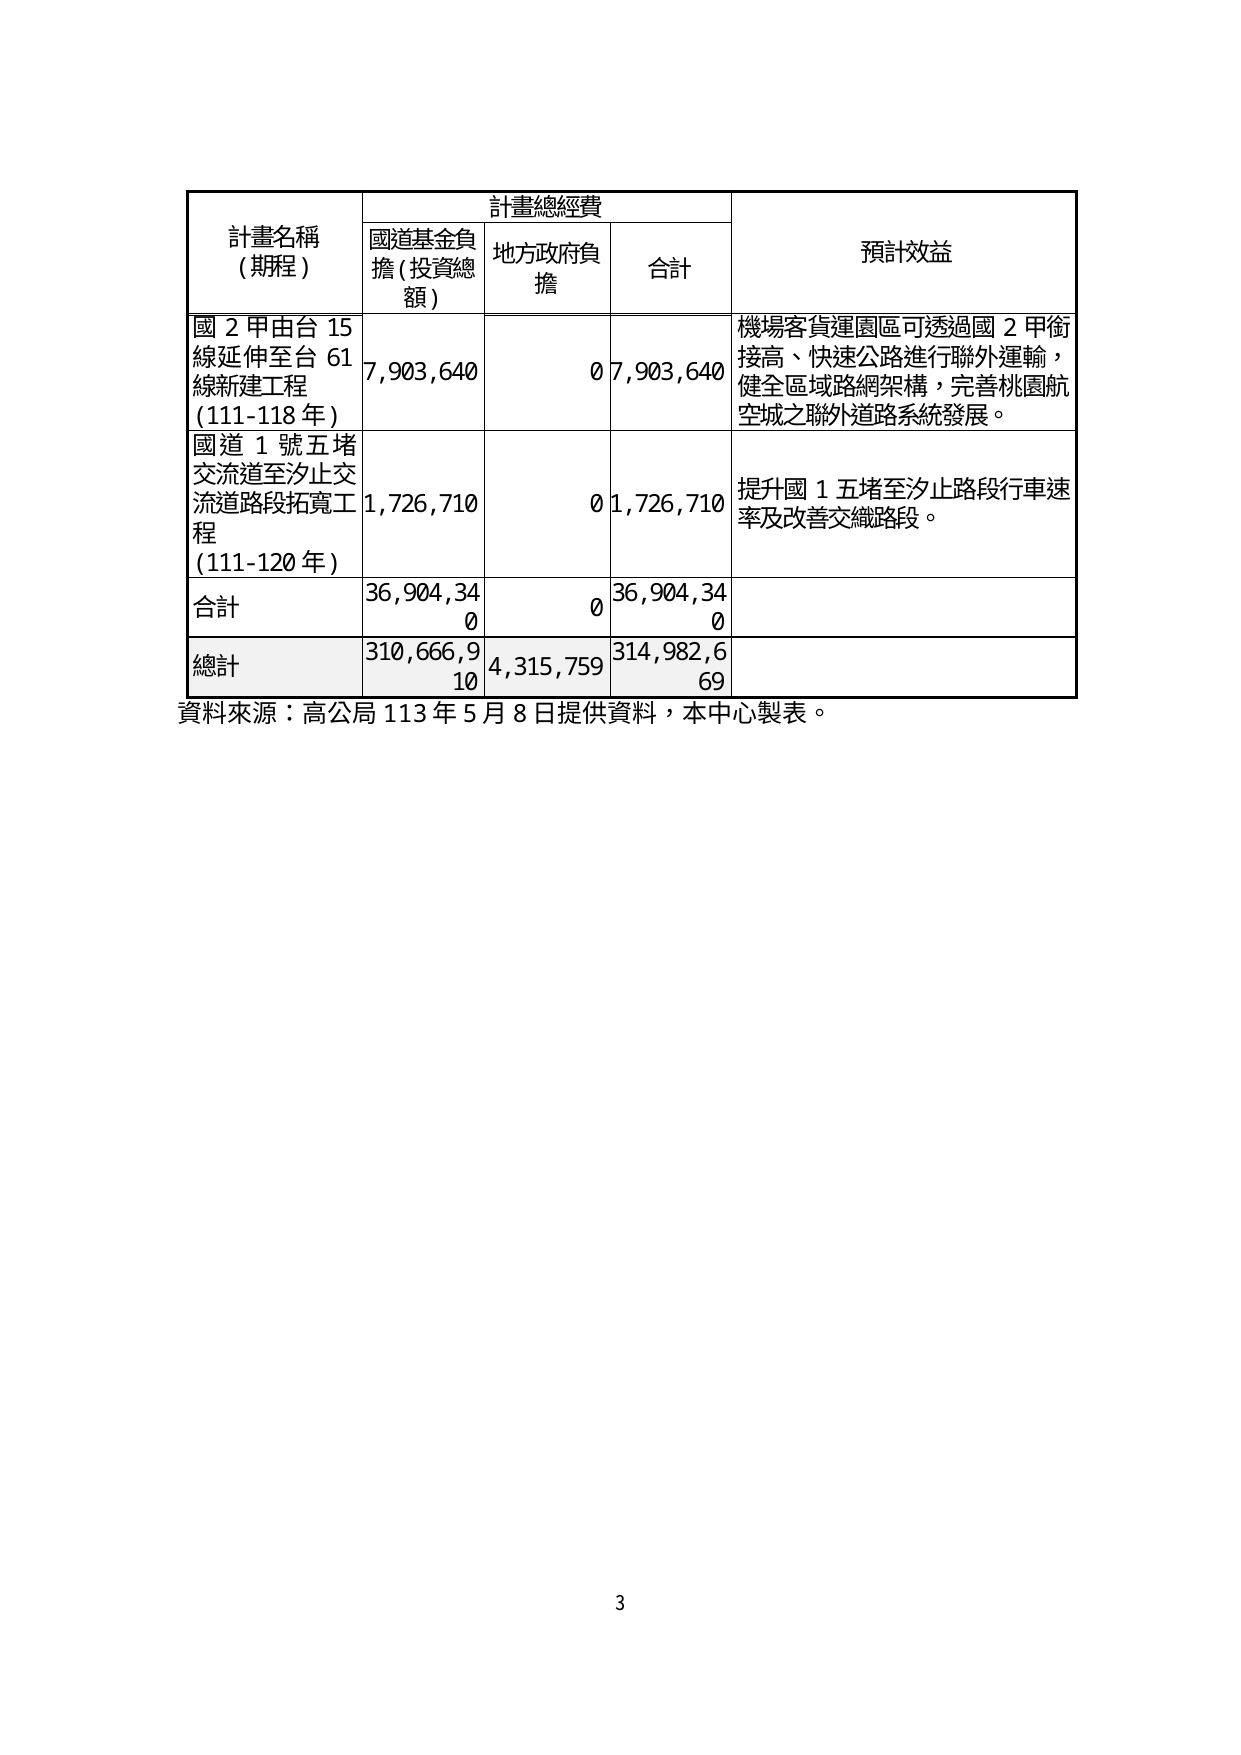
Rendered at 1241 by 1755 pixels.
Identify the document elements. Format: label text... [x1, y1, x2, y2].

table_cell 314,982,669 [611, 638, 731, 696]
table_cell 4,315,759 [485, 638, 610, 696]
table_header 計畫總經費 [363, 193, 731, 222]
table_header 計畫名稱 (期程) [189, 193, 362, 312]
table_cell 36,904,340 [611, 578, 731, 636]
table_cell 7,903,640 [611, 316, 731, 430]
table_cell 總計 [189, 638, 362, 696]
table_cell 0 [485, 578, 610, 636]
table_cell 機場客貨運園區可透過國2甲銜接高、快速公路進行聯外運輸，健全區域路網架構，完善桃園航空城之聯外道路系統發展。 [732, 314, 1075, 430]
table_cell [732, 578, 1075, 636]
table_cell 36,904,340 [363, 578, 484, 636]
table_cell 310,666,910 [363, 638, 484, 696]
table_cell 國道1號五堵交流道至汐止交流道路段拓寬工程 (111-120年) [189, 431, 362, 577]
table_cell 0 [485, 431, 610, 577]
table_cell 地方政府負擔 [485, 223, 610, 312]
table_cell 1,726,710 [611, 431, 731, 577]
table_cell 提升國1五堵至汐止路段行車速率及改善交織路段。 [732, 431, 1075, 577]
text 資料來源：高公局113年5月8日提供資料，本中心製表。 [177, 699, 1063, 728]
table_cell 7,903,640 [363, 314, 484, 430]
table_cell 1,726,710 [363, 431, 484, 577]
table_cell 國道基金負擔(投資總額) [363, 223, 484, 312]
table_cell [732, 638, 1075, 696]
table_cell 合計 [611, 223, 731, 312]
table_cell 合計 [189, 578, 362, 636]
table_cell 國2甲由台15線延伸至台61線新建工程 (111-118年) [189, 316, 362, 430]
table_header 預計效益 [732, 193, 1075, 312]
table_cell 0 [485, 316, 610, 430]
